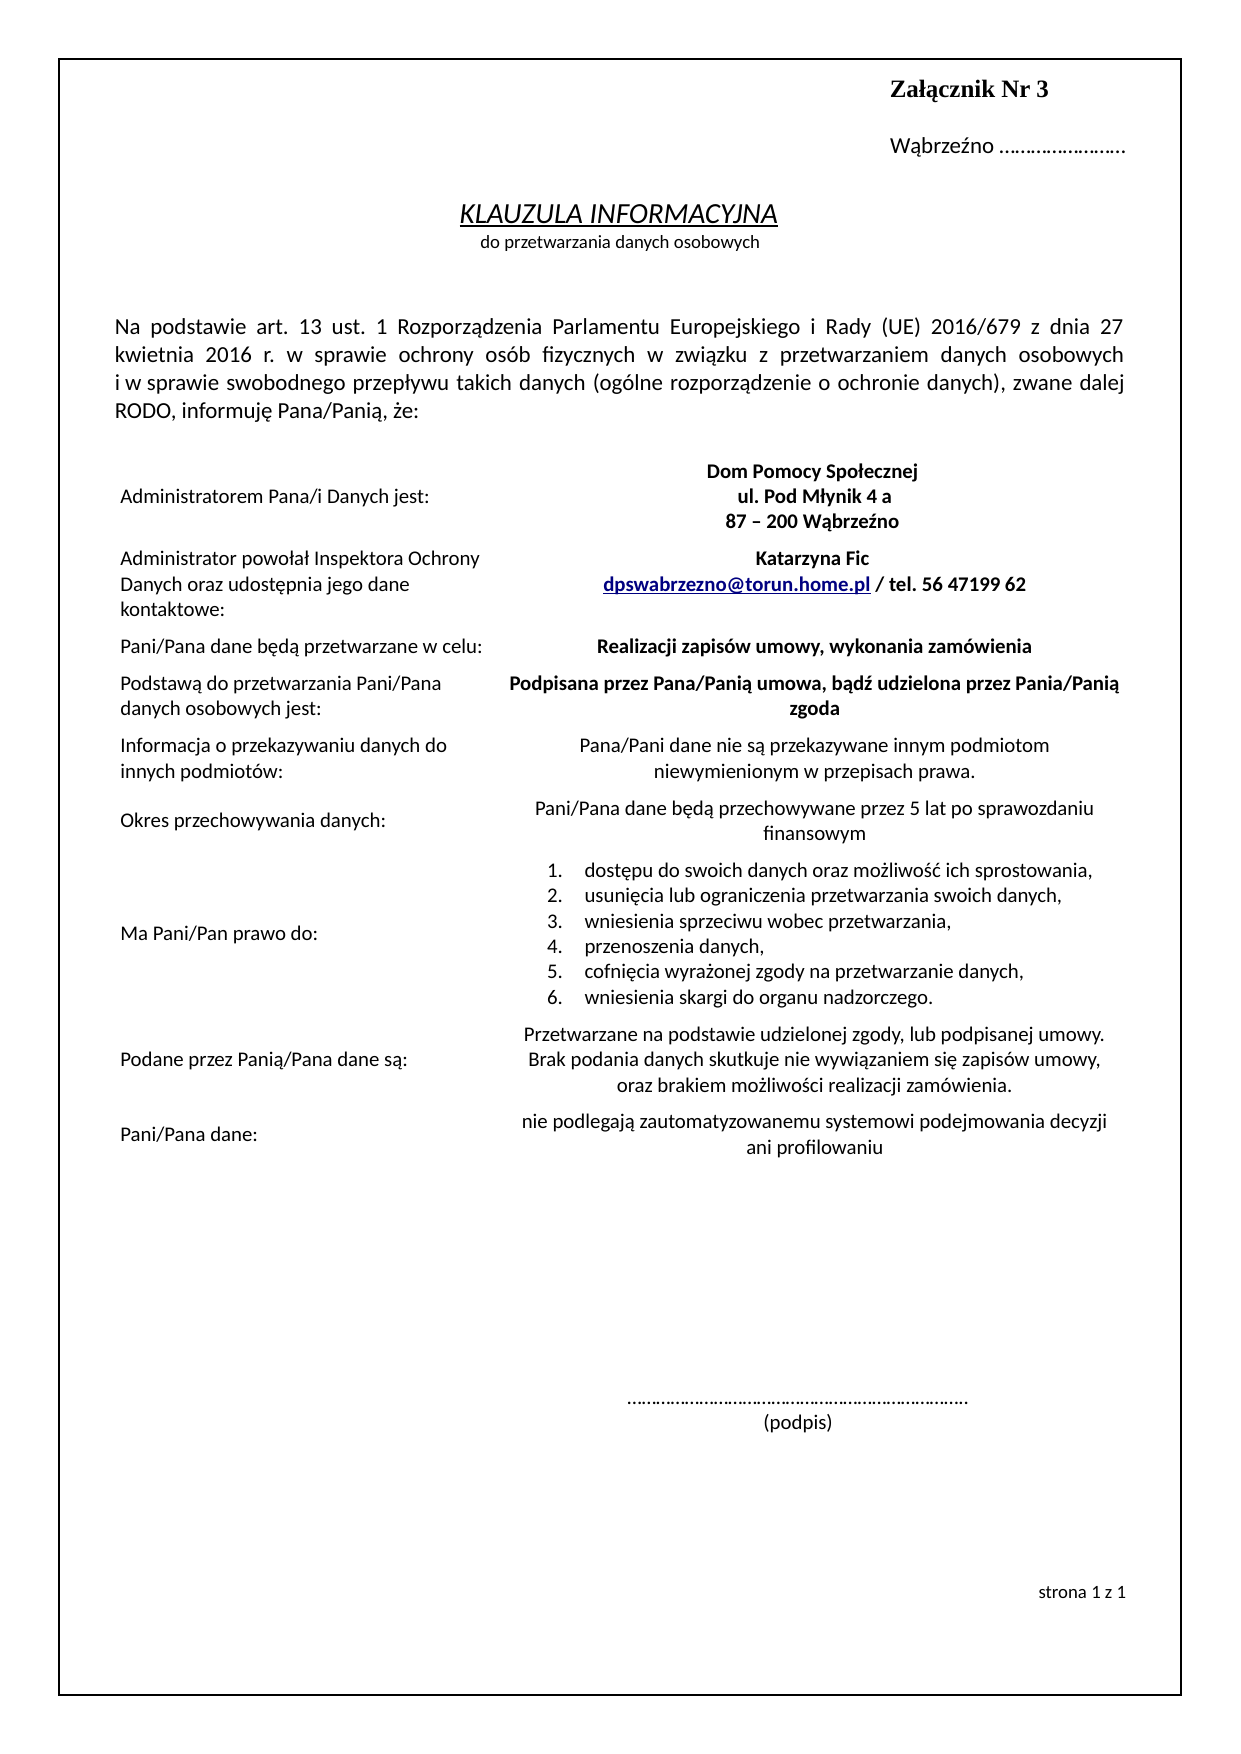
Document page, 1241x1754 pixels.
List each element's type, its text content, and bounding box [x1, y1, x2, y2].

table_cell Podane przez Panią/Pana dane są: [115, 1015, 503, 1103]
table_cell Ma Pani/Pan prawo do: [115, 851, 503, 1015]
table_cell Katarzyna Fic dpswabrzezno@torun.home.pl / tel. 56 47199 62 [504, 540, 1126, 627]
table_cell Informacja o przekazywaniu danych do innych podmiotów: [115, 727, 503, 789]
table_cell dostępu do swoich danych oraz możliwość ich sprostowania, usunięcia lub ograniczenia przetwarzania swoich danych, wniesienia sprzeciwu wobec przetwarzania, przenoszenia danych, cofnięcia wyrażonej zgody na przetwarzanie danych, wniesienia skargi do organu nadzorczego. [504, 851, 1126, 1015]
table_cell Administrator powołał Inspektora Ochrony Danych oraz udostępnia jego dane kontaktowe: [115, 540, 503, 627]
table_cell Podstawą do przetwarzania Pani/Pana danych osobowych jest: [115, 664, 503, 727]
table_cell Podpisana przez Pana/Panią umowa, bądź udzielona przez Pania/Panią zgoda [504, 664, 1126, 727]
table_cell nie podlegają zautomatyzowanemu systemowi podejmowania decyzji ani profilowaniu [504, 1103, 1126, 1165]
text Wąbrzeźno …………………… [114, 131, 1126, 159]
table_cell Okres przechowywania danych: [115, 789, 503, 851]
table_cell Realizacji zapisów umowy, wykonania zamówienia [504, 628, 1126, 664]
table_cell Przetwarzane na podstawie udzielonej zgody, lub podpisanej umowy. Brak podania danych skutkuje nie wywiązaniem się zapisów umowy, oraz brakiem możliwości realizacji zamówienia. [504, 1015, 1126, 1103]
table_cell Pana/Pani dane nie są przekazywane innym podmiotom niewymienionym w przepisach prawa. [504, 727, 1126, 789]
text (podpis) [114, 1409, 1126, 1435]
text Na podstawie art. 13 ust. 1 Rozporządzenia Parlamentu Europejskiego i Rady (UE) 2016/679 z dnia 27 kwietnia 2016 r. w sprawie ochrony osób fizycznych w związku z przetwarzaniem danych osobowych i w sprawie swobodnego przepływu takich danych (ogólne rozporządzenie o ochronie danych), zwane dalej RODO, informuję Pana/Panią, że: [114, 312, 1126, 424]
table_cell Pani/Pana dane: [115, 1103, 503, 1165]
table_cell Pani/Pana dane będą przechowywane przez 5 lat po sprawozdaniu finansowym [504, 789, 1126, 851]
table_header Administratorem Pana/i Danych jest: [115, 452, 503, 540]
text Załącznik Nr 3 [114, 74, 1126, 102]
text KLAUZULA INFORMACYJNA do przetwarzania danych osobowych [114, 195, 1126, 253]
table_header Dom Pomocy Społecznej ul. Pod Młynik 4 a 87 – 200 Wąbrzeźno [504, 452, 1126, 540]
table_cell Pani/Pana dane będą przetwarzane w celu: [115, 628, 503, 664]
text …………………………………………………………….. [114, 1384, 1126, 1409]
